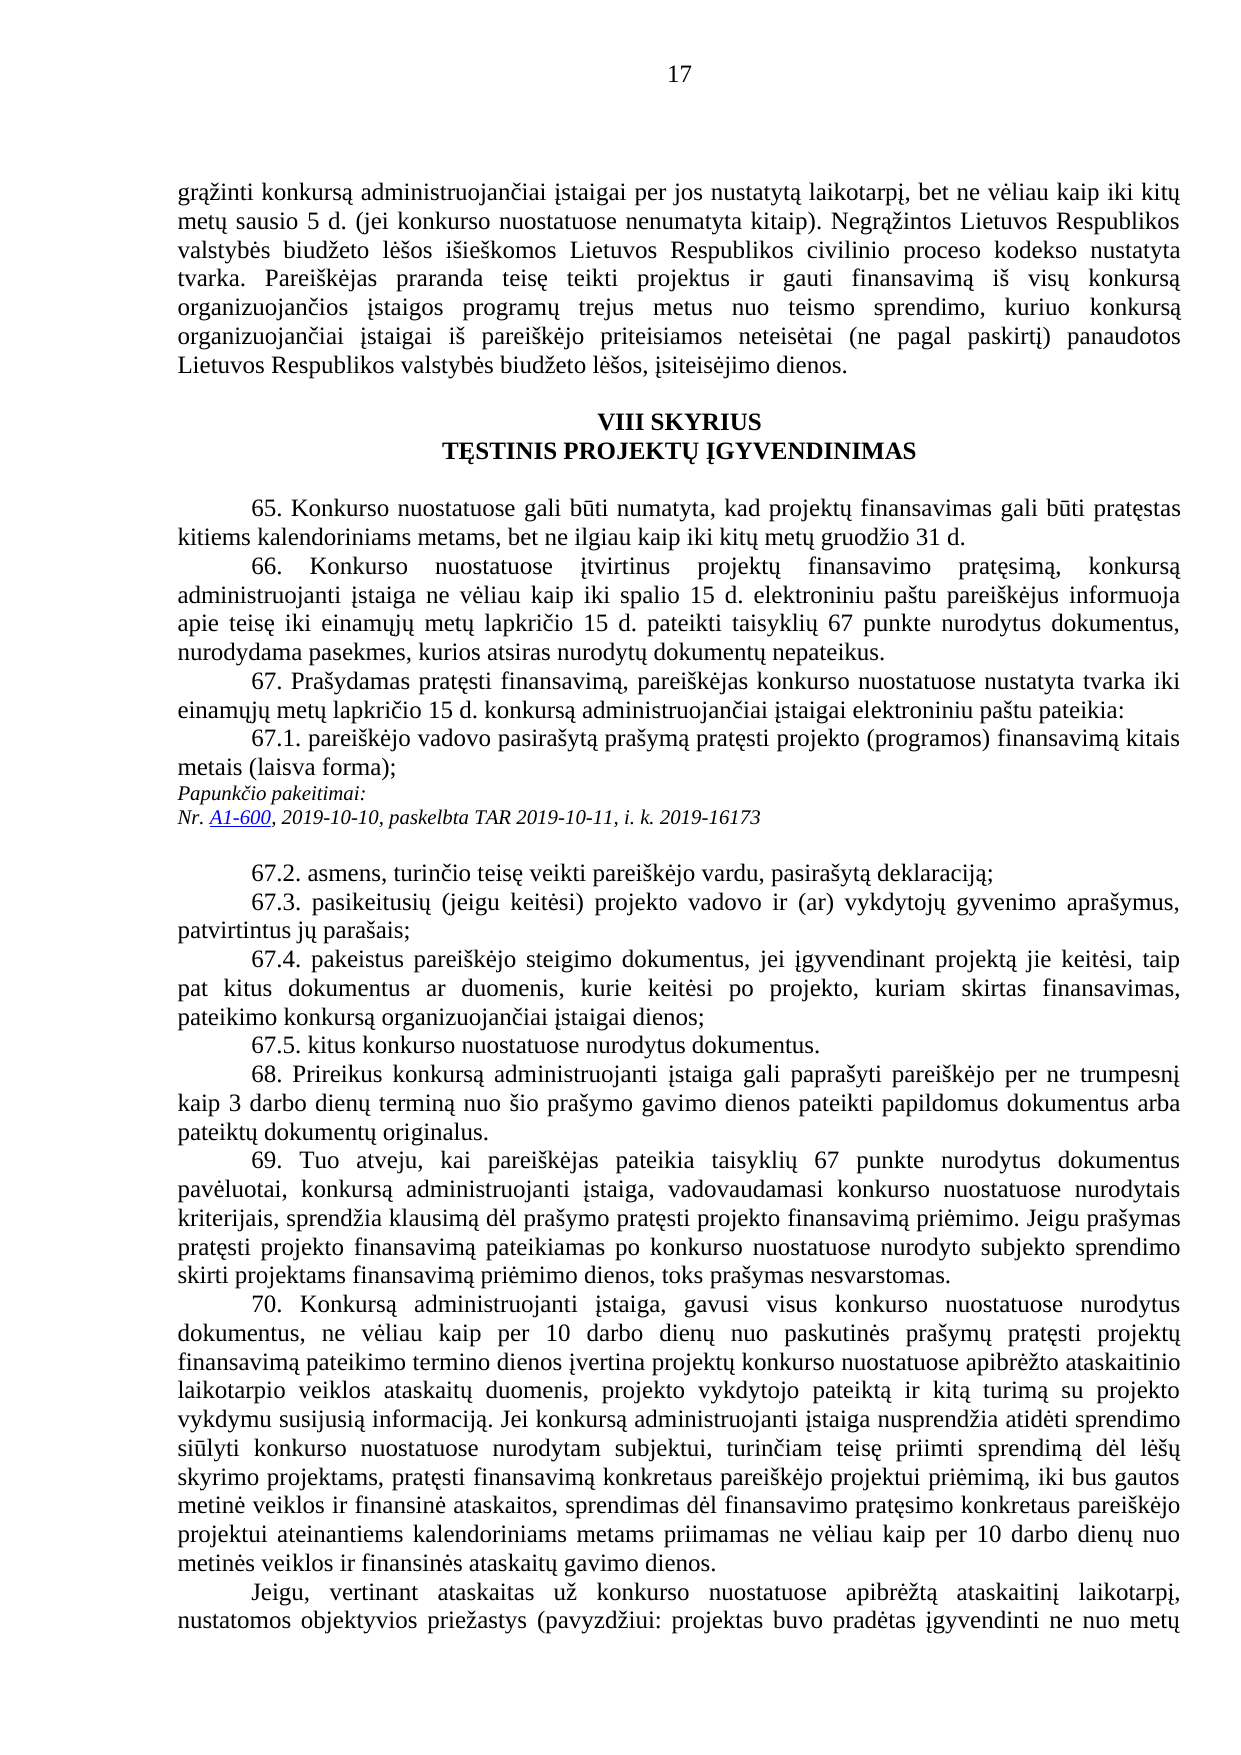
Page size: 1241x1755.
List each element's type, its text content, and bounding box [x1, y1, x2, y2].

text TĘSTINIS PROJEKTŲ ĮGYVENDINIMAS [177, 436, 1181, 465]
text 67.4. pakeistus pareiškėjo steigimo dokumentus, jei įgyvendinant projektą jie keitėsi, taip pat kitus dokumentus ar duomenis, kurie keitėsi po projekto, kuriam skirtas finansavimas, pateikimo konkursą organizuojančiai įstaigai dienos; [177, 944, 1181, 1030]
text Jeigu, vertinant ataskaitas už konkurso nuostatuose apibrėžtą ataskaitinį laikotarpį, nustatomos objektyvios priežastys (pavyzdžiui: projektas buvo pradėtas įgyvendinti ne nuo metų [177, 1577, 1181, 1634]
text Papunkčio pakeitimai: [177, 781, 1181, 805]
text 67.5. kitus konkurso nuostatuose nurodytus dokumentus. [177, 1030, 1181, 1059]
text 67. Prašydamas pratęsti finansavimą, pareiškėjas konkurso nuostatuose nustatyta tvarka iki einamųjų metų lapkričio 15 d. konkursą administruojančiai įstaigai elektroniniu paštu pateikia: [177, 666, 1181, 723]
text grąžinti konkursą administruojančiai įstaigai per jos nustatytą laikotarpį, bet ne vėliau kaip iki kitų metų sausio 5 d. (jei konkurso nuostatuose nenumatyta kitaip). Negrąžintos Lietuvos Respublikos valstybės biudžeto lėšos išieškomos Lietuvos Respublikos civilinio proceso kodekso nustatyta tvarka. Pareiškėjas praranda teisę teikti projektus ir gauti finansavimą iš visų konkursą organizuojančios įstaigos programų trejus metus nuo teismo sprendimo, kuriuo konkursą organizuojančiai įstaigai iš pareiškėjo priteisiamos neteisėtai (ne pagal paskirtį) panaudotos Lietuvos Respublikos valstybės biudžeto lėšos, įsiteisėjimo dienos. [177, 177, 1181, 378]
text 66. Konkurso nuostatuose įtvirtinus projektų finansavimo pratęsimą, konkursą administruojanti įstaiga ne vėliau kaip iki spalio 15 d. elektroniniu paštu pareiškėjus informuoja apie teisę iki einamųjų metų lapkričio 15 d. pateikti taisyklių 67 punkte nurodytus dokumentus, nurodydama pasekmes, kurios atsiras nurodytų dokumentų nepateikus. [177, 551, 1181, 666]
text 67.3. pasikeitusių (jeigu keitėsi) projekto vadovo ir (ar) vykdytojų gyvenimo aprašymus, patvirtintus jų parašais; [177, 887, 1181, 944]
text 65. Konkurso nuostatuose gali būti numatyta, kad projektų finansavimas gali būti pratęstas kitiems kalendoriniams metams, bet ne ilgiau kaip iki kitų metų gruodžio 31 d. [177, 493, 1181, 551]
text Nr. A1-600, 2019-10-10, paskelbta TAR 2019-10-11, i. k. 2019-16173 [177, 805, 1181, 829]
text 67.1. pareiškėjo vadovo pasirašytą prašymą pratęsti projekto (programos) finansavimą kitais metais (laisva forma); [177, 723, 1181, 781]
text 70. Konkursą administruojanti įstaiga, gavusi visus konkurso nuostatuose nurodytus dokumentus, ne vėliau kaip per 10 darbo dienų nuo paskutinės prašymų pratęsti projektų finansavimą pateikimo termino dienos įvertina projektų konkurso nuostatuose apibrėžto ataskaitinio laikotarpio veiklos ataskaitų duomenis, projekto vykdytojo pateiktą ir kitą turimą su projekto vykdymu susijusią informaciją. Jei konkursą administruojanti įstaiga nusprendžia atidėti sprendimo siūlyti konkurso nuostatuose nurodytam subjektui, turinčiam teisę priimti sprendimą dėl lėšų skyrimo projektams, pratęsti finansavimą konkretaus pareiškėjo projektui priėmimą, iki bus gautos metinė veiklos ir finansinė ataskaitos, sprendimas dėl finansavimo pratęsimo konkretaus pareiškėjo projektui ateinantiems kalendoriniams metams priimamas ne vėliau kaip per 10 darbo dienų nuo metinės veiklos ir finansinės ataskaitų gavimo dienos. [177, 1289, 1181, 1577]
text 69. Tuo atveju, kai pareiškėjas pateikia taisyklių 67 punkte nurodytus dokumentus pavėluotai, konkursą administruojanti įstaiga, vadovaudamasi konkurso nuostatuose nurodytais kriterijais, sprendžia klausimą dėl prašymo pratęsti projekto finansavimą priėmimo. Jeigu prašymas pratęsti projekto finansavimą pateikiamas po konkurso nuostatuose nurodyto subjekto sprendimo skirti projektams finansavimą priėmimo dienos, toks prašymas nesvarstomas. [177, 1145, 1181, 1289]
text 67.2. asmens, turinčio teisę veikti pareiškėjo vardu, pasirašytą deklaraciją; [177, 858, 1181, 887]
text 68. Prireikus konkursą administruojanti įstaiga gali paprašyti pareiškėjo per ne trumpesnį kaip 3 darbo dienų terminą nuo šio prašymo gavimo dienos pateikti papildomus dokumentus arba pateiktų dokumentų originalus. [177, 1059, 1181, 1145]
text VIII SKYRIUS [177, 407, 1181, 436]
